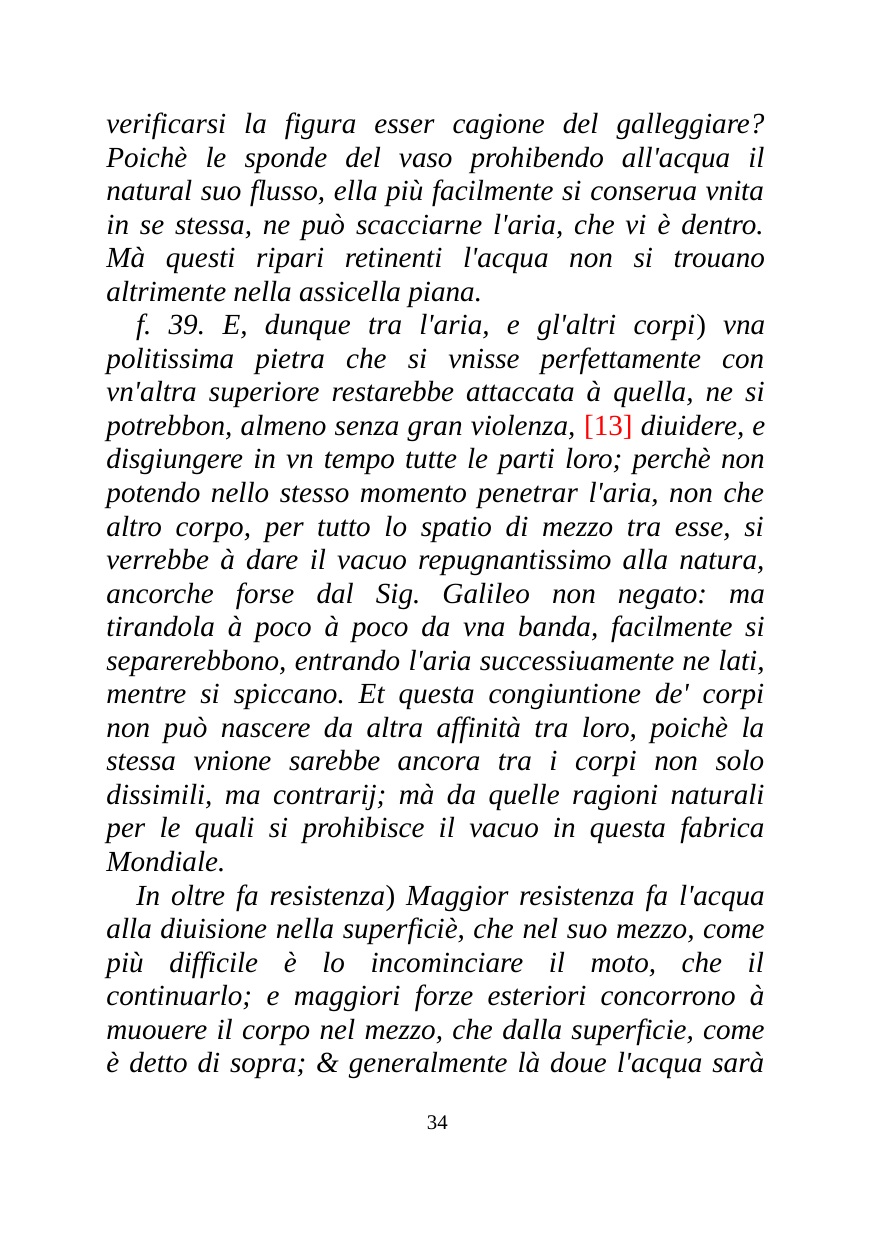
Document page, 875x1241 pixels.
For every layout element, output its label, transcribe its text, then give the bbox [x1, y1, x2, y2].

text In oltre fa resistenza) Maggior resistenza fa l'acqua alla diuisione nella superficiè, che nel suo mezzo, come più difficile è lo incominciare il moto, che il continuarlo; e maggiori forze esteriori concorrono à muouere il corpo nel mezzo, che dalla superficie, come è detto di sopra; & generalmente là doue l'acqua sarà [106, 878, 768, 1079]
text f. 39. E, dunque tra l'aria, e gl'altri corpi) vna politissima pietra che si vnisse perfettamente con vn'altra superiore restarebbe attaccata à quella, ne si potrebbon, almeno senza gran violenza, [13] diuidere, e disgiungere in vn tempo tutte le parti loro; perchè non potendo nello stesso momento penetrar l'aria, non che altro corpo, per tutto lo spatio di mezzo tra esse, si verrebbe à dare il vacuo repugnantissimo alla natura, ancorche forse dal Sig. Galileo non negato: ma tirandola à poco à poco da vna banda, facilmente si separerebbono, entrando l'aria successiuamente ne lati, mentre si spiccano. Et questa congiuntione de' corpi non può nascere da altra affinità tra loro, poichè la stessa vnione sarebbe ancora tra i corpi non solo dissimili, ma contrarij; mà da quelle ragioni naturali per le quali si prohibisce il vacuo in questa fabrica Mondiale. [106, 307, 768, 878]
text verificarsi la figura esser cagione del galleggiare? Poichè le sponde del vaso prohibendo all'acqua il natural suo flusso, ella più facilmente si conserua vnita in se stessa, ne può scacciarne l'aria, che vi è dentro. Mà questi ripari retinenti l'acqua non si trouano altrimente nella assicella piana. [106, 106, 768, 307]
